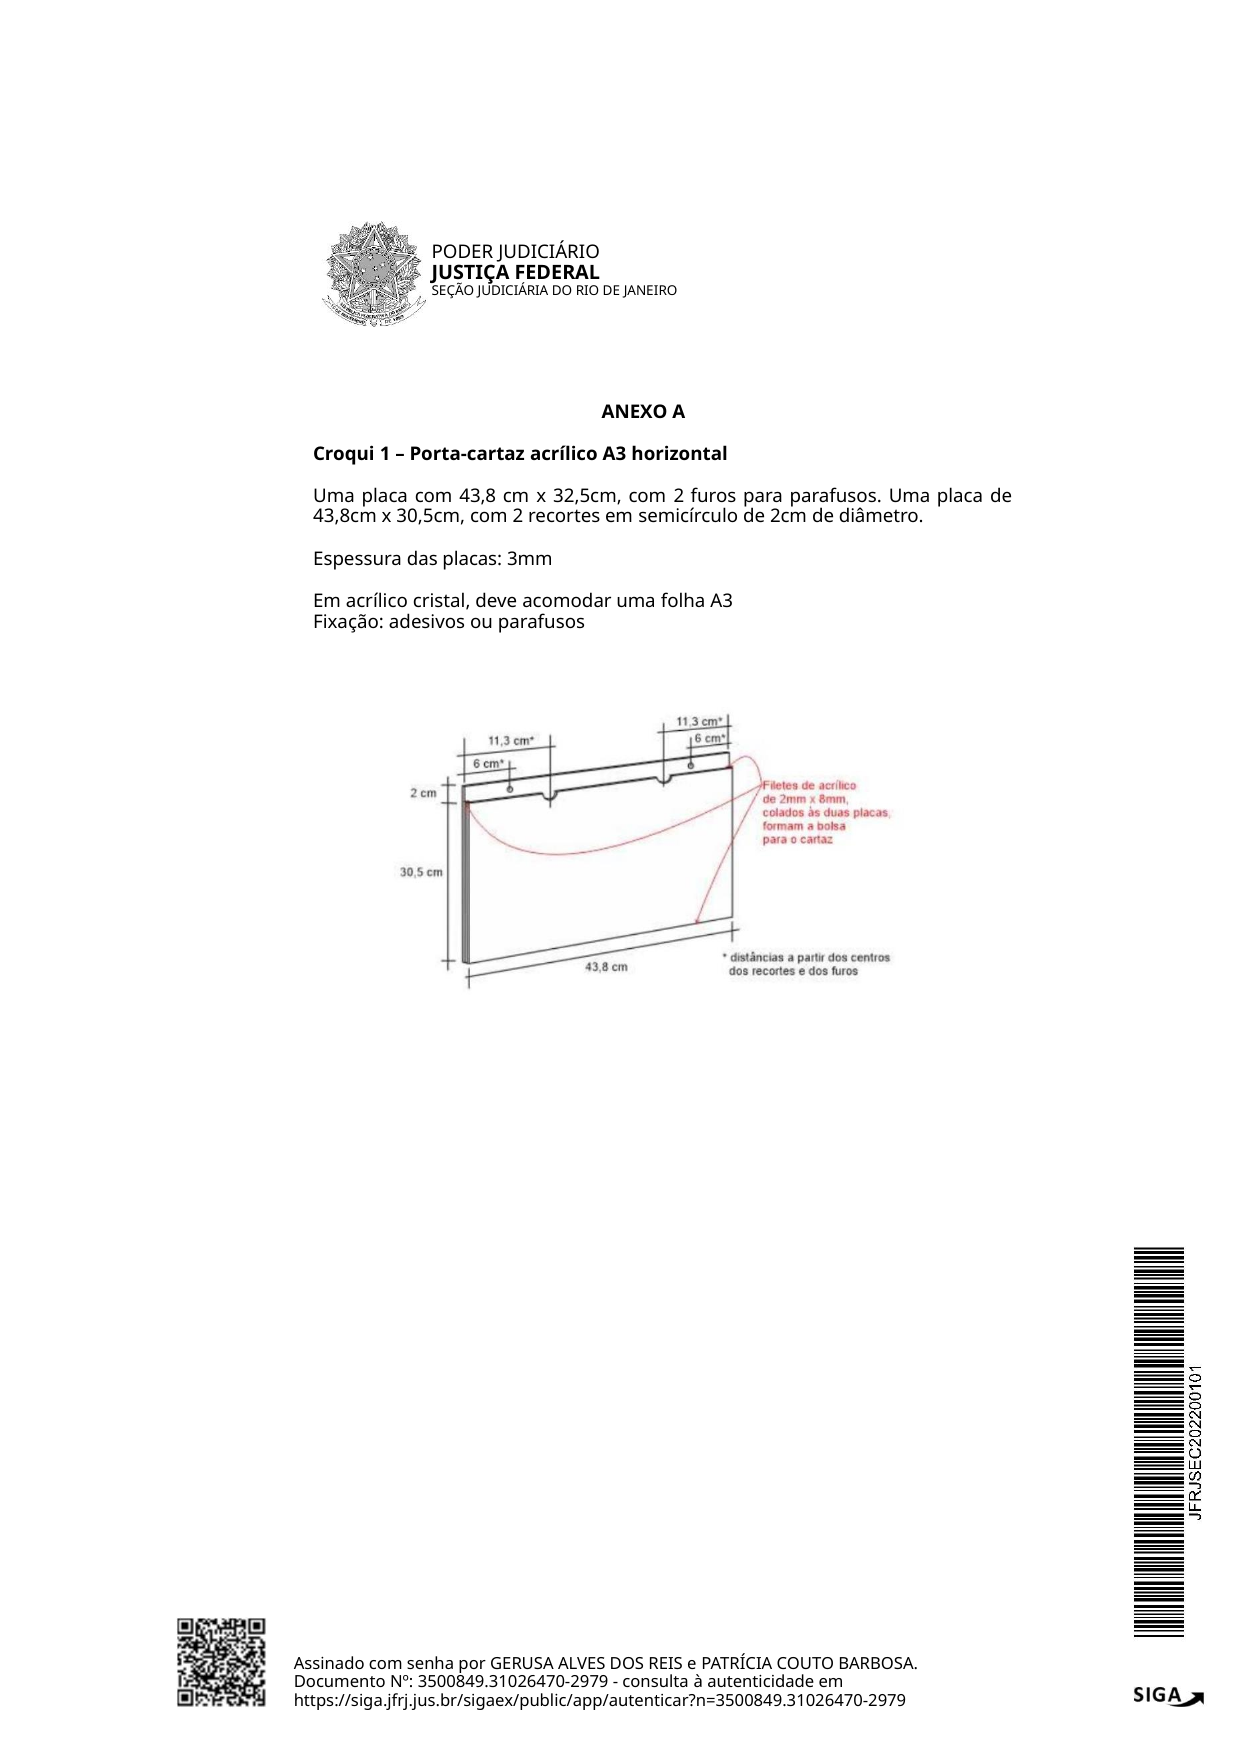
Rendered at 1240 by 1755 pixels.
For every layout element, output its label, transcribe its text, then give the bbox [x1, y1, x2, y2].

text Em acrílico cristal, deve acomodar uma folha A3 [313, 591, 765, 612]
text SEÇÃO JUDICIÁRIA DO RIO DE JANEIRO [431, 283, 693, 299]
text Uma placa com 43,8 cm x 32,5cm, com 2 furos para parafusos. Uma placa de [313, 486, 1073, 506]
text JUSTIÇA FEDERAL [431, 263, 693, 283]
text Assinado com senha por GERUSA ALVES DOS REIS e PATRÍCIA COUTO BARBOSA. [293, 1654, 1042, 1673]
text PODER JUDICIÁRIO [431, 242, 693, 263]
text https://siga.jfrj.jus.br/sigaex/public/app/autenticar?n=3500849.31026470-2979 [293, 1692, 1042, 1710]
text ANEXO A [601, 402, 713, 422]
text 43,8cm x 30,5cm, com 2 recortes em semicírculo de 2cm de diâmetro. [313, 506, 1073, 527]
text Documento Nº: 3500849.31026470-2979 - consulta à autenticidade em [293, 1673, 1042, 1692]
text Croqui 1 – Porta-cartaz acrílico A3 horizontal [313, 444, 762, 464]
text Espessura das placas: 3mm [313, 549, 578, 570]
text Fixação: adesivos ou parafusos [313, 612, 765, 632]
